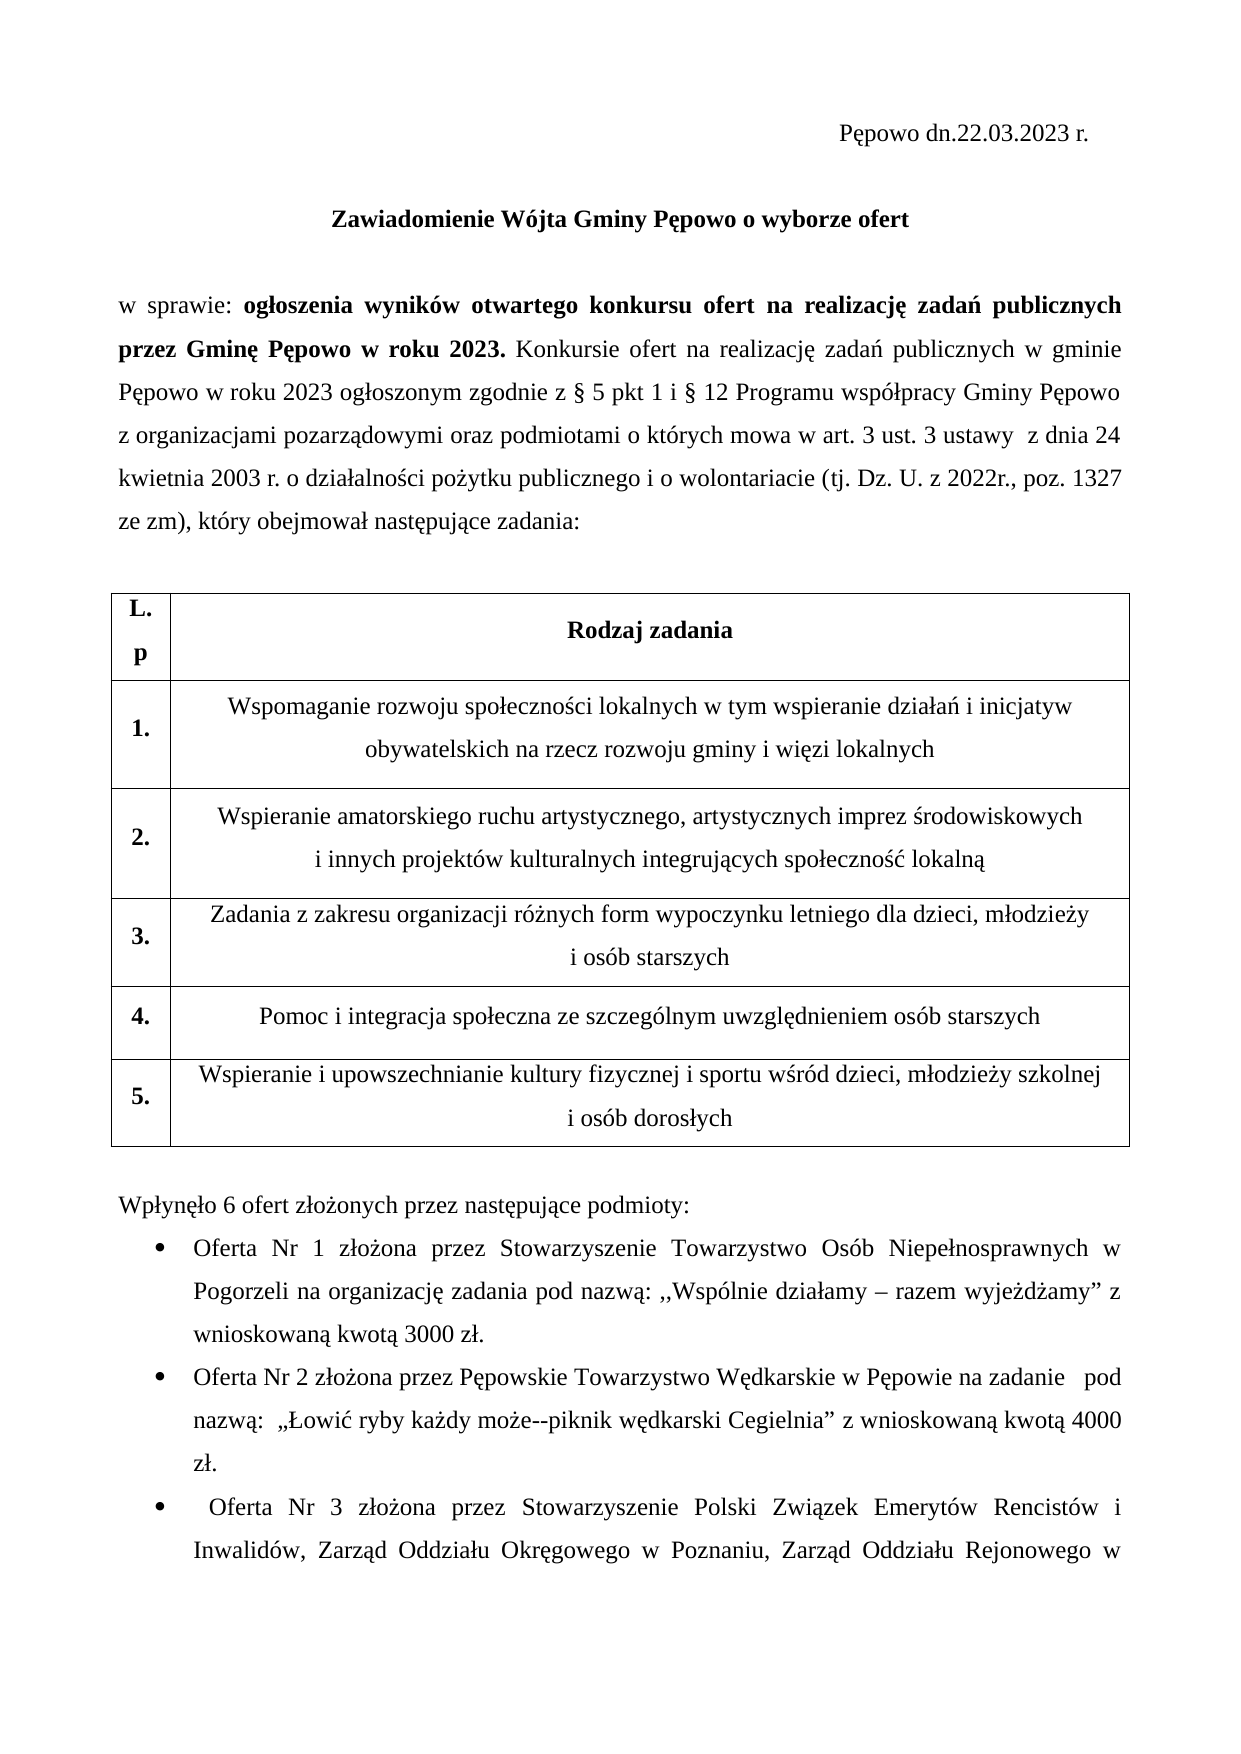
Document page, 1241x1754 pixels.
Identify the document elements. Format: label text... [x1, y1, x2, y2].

list Oferta Nr 3 złożona przez Stowarzyszenie Polski Związek Emerytów Rencistów i Inwalidów, Zarząd Oddziału Okręgowego w Poznaniu, Zarząd Oddziału Rejonowego w [156, 1492, 1122, 1563]
table_cell 3. [112, 899, 170, 986]
table_cell Wspieranie i upowszechnianie kultury fizycznej i sportu wśród dzieci, młodzieży szkolnej i osób dorosłych [171, 1060, 1129, 1146]
text w sprawie: ogłoszenia wyników otwartego konkursu ofert na realizację zadań publicznych przez Gminę Pępowo w roku 2023. Konkursie ofert na realizację zadań publicznych w gminie Pępowo w roku 2023 ogłoszonym zgodnie z § 5 pkt 1 i § 12 Programu współpracy Gminy Pępowo z organizacjami pozarządowymi oraz podmiotami o których mowa w art. 3 ust. 3 ustawy z dnia 24 kwietnia 2003 r. o działalności pożytku publicznego i o wolontariacie (tj. Dz. U. z 2022r., poz. 1327 ze zm), który obejmował następujące zadania: [118, 291, 1122, 535]
table_header L.p [112, 594, 170, 680]
table_cell Wspieranie amatorskiego ruchu artystycznego, artystycznych imprez środowiskowych i innych projektów kulturalnych integrujących społeczność lokalną [171, 789, 1129, 898]
text Wpłynęło 6 ofert złożonych przez następujące podmioty: [118, 1190, 1122, 1218]
table_cell Wspomaganie rozwoju społeczności lokalnych w tym wspieranie działań i inicjatyw obywatelskich na rzecz rozwoju gminy i więzi lokalnych [171, 681, 1129, 788]
table_cell 5. [112, 1060, 170, 1146]
table_header Rodzaj zadania [171, 594, 1129, 680]
text Pępowo dn.22.03.2023 r. [118, 118, 1122, 147]
table_cell Pomoc i integracja społeczna ze szczególnym uwzględnieniem osób starszych [171, 987, 1129, 1058]
table_cell Zadania z zakresu organizacji różnych form wypoczynku letniego dla dzieci, młodzieży i osób starszych [171, 899, 1129, 986]
table_cell 1. [112, 681, 170, 788]
list Oferta Nr 2 złożona przez Pępowskie Towarzystwo Wędkarskie w Pępowie na zadanie pod nazwą: „Łowić ryby każdy może--piknik wędkarski Cegielnia” z wnioskowaną kwotą 4000 zł. [156, 1362, 1122, 1477]
text Zawiadomienie Wójta Gminy Pępowo o wyborze ofert [118, 204, 1122, 233]
table_cell 4. [112, 987, 170, 1058]
table_cell 2. [112, 789, 170, 898]
list Oferta Nr 1 złożona przez Stowarzyszenie Towarzystwo Osób Niepełnosprawnych w Pogorzeli na organizację zadania pod nazwą: ,,Wspólnie działamy – razem wyjeżdżamy” z wnioskowaną kwotą 3000 zł. [156, 1233, 1122, 1348]
